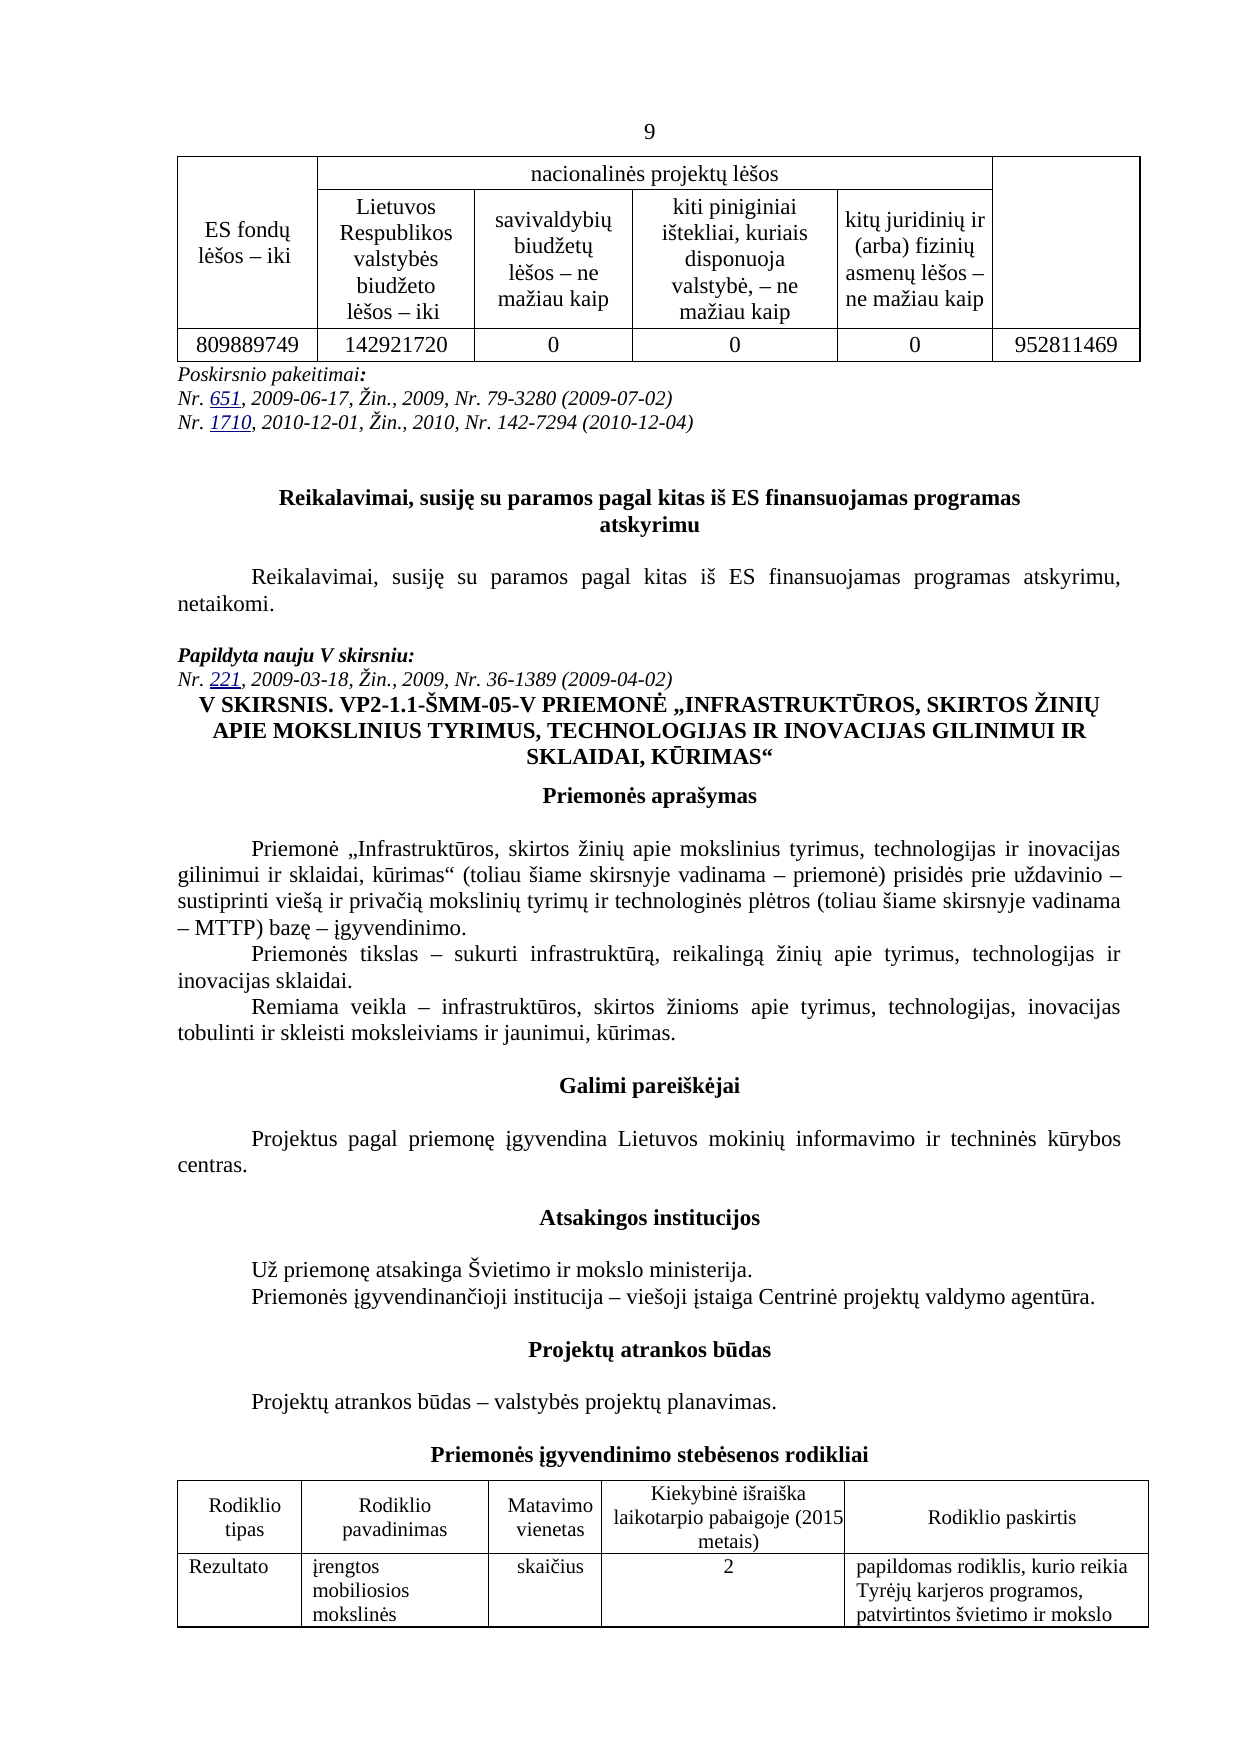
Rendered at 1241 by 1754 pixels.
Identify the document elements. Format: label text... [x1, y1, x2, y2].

table_cell 809889749 [178, 329, 317, 361]
text Priemonės tikslas – sukurti infrastruktūrą, reikalingą žinių apie tyrimus, technologijas ir inovacijas sklaidai. [177, 940, 1122, 993]
table_cell papildomas rodiklis, kurio reikia Tyrėjų karjeros programos, patvirtintos švietimo ir mokslo [845, 1554, 1148, 1626]
text Remiama veikla – infrastruktūros, skirtos žinioms apie tyrimus, technologijas, inovacijas tobulinti ir skleisti moksleiviams ir jaunimui, kūrimas. [177, 993, 1122, 1046]
table_cell ES fondų lėšos – iki [178, 157, 317, 327]
text Projektų atrankos būdas [177, 1336, 1122, 1362]
table_cell savivaldybių biudžetų lėšos – ne mažiau kaip [475, 190, 632, 327]
text V SKIRSNIS. VP2-1.1-ŠMM-05-V PRIEMONĖ „INFRASTRUKTŪROS, SKIRTOS ŽINIŲ APIE MOKSLINIUS TYRIMUS, TECHNOLOGIJAS IR INOVACIJAS GILINIMUI IR SKLAIDAI, KŪRIMAS“ [177, 691, 1122, 770]
table_header Rodiklio tipas [178, 1481, 301, 1553]
text Priemonės įgyvendinimo stebėsenos rodikliai [177, 1441, 1122, 1467]
table_header [993, 157, 1139, 327]
table_cell Lietuvos Respublikos valstybės biudžeto lėšos – iki [318, 190, 474, 327]
table_cell Rezultato [178, 1554, 301, 1626]
text Papildyta nauju V skirsniu: [177, 642, 1122, 667]
text Už priemonę atsakinga Švietimo ir mokslo ministerija. [177, 1257, 1122, 1283]
table_cell įrengtos mobiliosios mokslinės [302, 1554, 488, 1626]
text Atsakingos institucijos [177, 1204, 1122, 1230]
text Nr. 651, 2009-06-17, Žin., 2009, Nr. 79-3280 (2009-07-02) [177, 386, 1122, 410]
text Priemonės aprašymas [177, 782, 1122, 808]
table_header Matavimo vienetas [489, 1481, 601, 1553]
text Galimi pareiškėjai [177, 1072, 1122, 1098]
table_cell 0 [475, 329, 632, 361]
table_cell kitų juridinių ir (arba) fizinių asmenų lėšos – ne mažiau kaip [838, 190, 992, 327]
table_cell 952811469 [993, 329, 1139, 361]
text Nr. 1710, 2010-12-01, Žin., 2010, Nr. 142-7294 (2010-12-04) [177, 410, 1122, 434]
text Nr. 221, 2009-03-18, Žin., 2009, Nr. 36-1389 (2009-04-02) [177, 667, 1122, 691]
table_header Rodiklio paskirtis [845, 1481, 1148, 1553]
table_header Rodiklio pavadinimas [302, 1481, 488, 1553]
table_cell kiti piniginiai ištekliai, kuriais disponuoja valstybė, – ne mažiau kaip [633, 190, 837, 327]
table_cell 142921720 [318, 329, 474, 361]
table_cell nacionalinės projektų lėšos [318, 157, 992, 189]
table_cell skaičius [489, 1554, 601, 1626]
text Projektus pagal priemonę įgyvendina Lietuvos mokinių informavimo ir techninės kūrybos centras. [177, 1125, 1122, 1177]
text Reikalavimai, susiję su paramos pagal kitas iš ES finansuojamas programas atskyrimu, netaikomi. [177, 563, 1122, 616]
text Projektų atrankos būdas – valstybės projektų planavimas. [177, 1388, 1122, 1415]
table_cell 2 [602, 1554, 844, 1626]
text Reikalavimai, susiję su paramos pagal kitas iš ES finansuojamas programas atskyrimu [177, 484, 1122, 537]
table_cell 0 [838, 329, 992, 361]
table_cell 0 [633, 329, 837, 361]
text Priemonė „Infrastruktūros, skirtos žinių apie mokslinius tyrimus, technologijas ir inovacijas gilinimui ir sklaidai, kūrimas“ (toliau šiame skirsnyje vadinama – priemonė) prisidės prie uždavinio – sustiprinti viešą ir privačią mokslinių tyrimų ir technologinės plėtros (toliau šiame skirsnyje vadinama – MTTP) bazę – įgyvendinimo. [177, 835, 1122, 940]
table_header Kiekybinė išraiška laikotarpio pabaigoje (2015 metais) [602, 1481, 844, 1553]
text Priemonės įgyvendinančioji institucija – viešoji įstaiga Centrinė projektų valdymo agentūra. [177, 1283, 1122, 1309]
subtitle Poskirsnio pakeitimai: [177, 362, 1122, 386]
